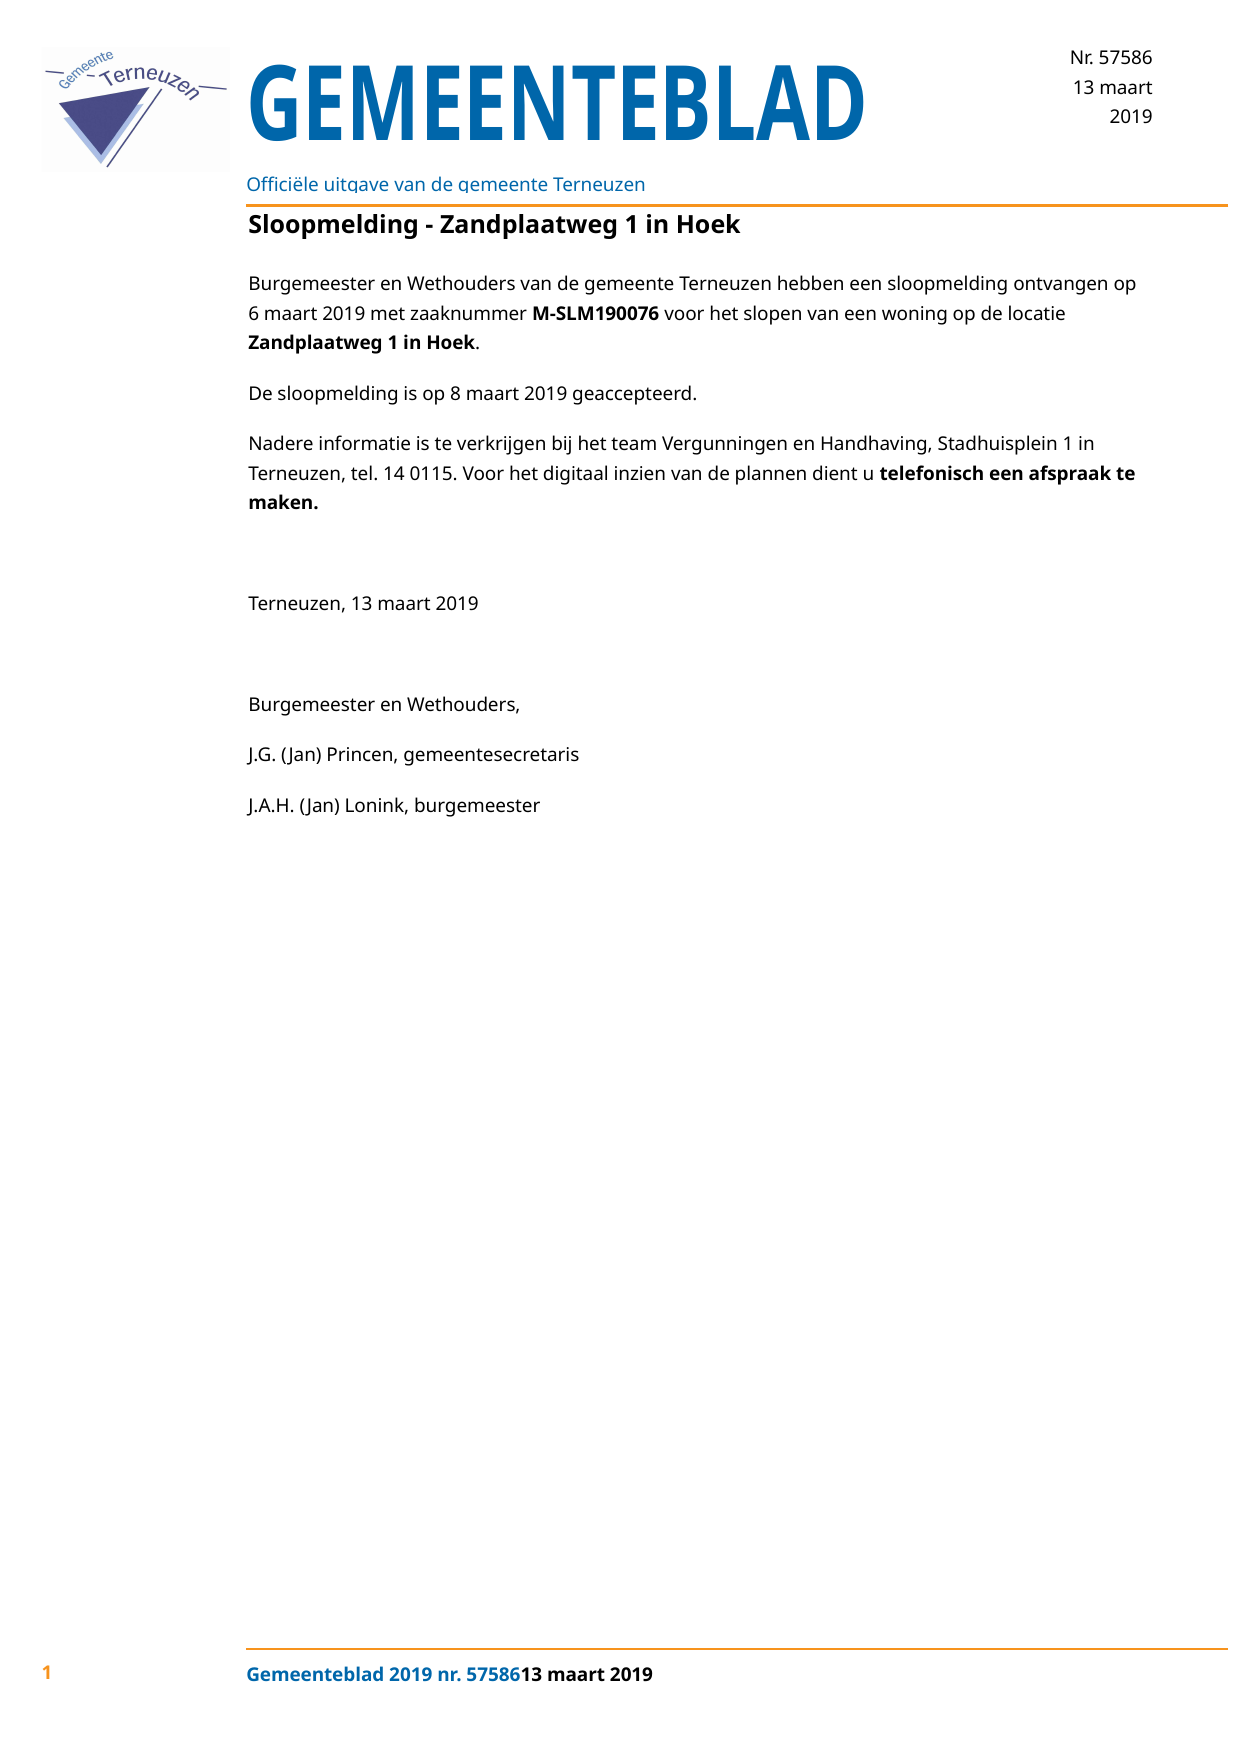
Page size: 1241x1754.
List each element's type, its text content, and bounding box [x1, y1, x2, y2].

text Sloopmelding - Zandplaatweg 1 in Hoek [248, 207, 1152, 241]
text Nadere informatie is te verkrijgen bij het team Vergunningen en Handhaving, Stadhuisplein 1 in Terneuzen, tel. 14 0115. Voor het digitaal inzien van de plannen dient u telefonisch een afspraak te maken. [248, 430, 1152, 515]
text De sloopmelding is op 8 maart 2019 geaccepteerd. [248, 380, 1152, 406]
text Terneuzen, 13 maart 2019 [248, 590, 1152, 616]
picture [41, 47, 231, 172]
text J.A.H. (Jan) Lonink, burgemeester [248, 792, 1152, 818]
text Burgemeester en Wethouders, [248, 691, 1152, 717]
text Burgemeester en Wethouders van de gemeente Terneuzen hebben een sloopmelding ontvangen op 6 maart 2019 met zaaknummer M-SLM190076 voor het slopen van een woning op de locatie Zandplaatweg 1 in Hoek. [248, 270, 1152, 355]
text J.G. (Jan) Princen, gemeentesecretaris [248, 742, 1152, 767]
